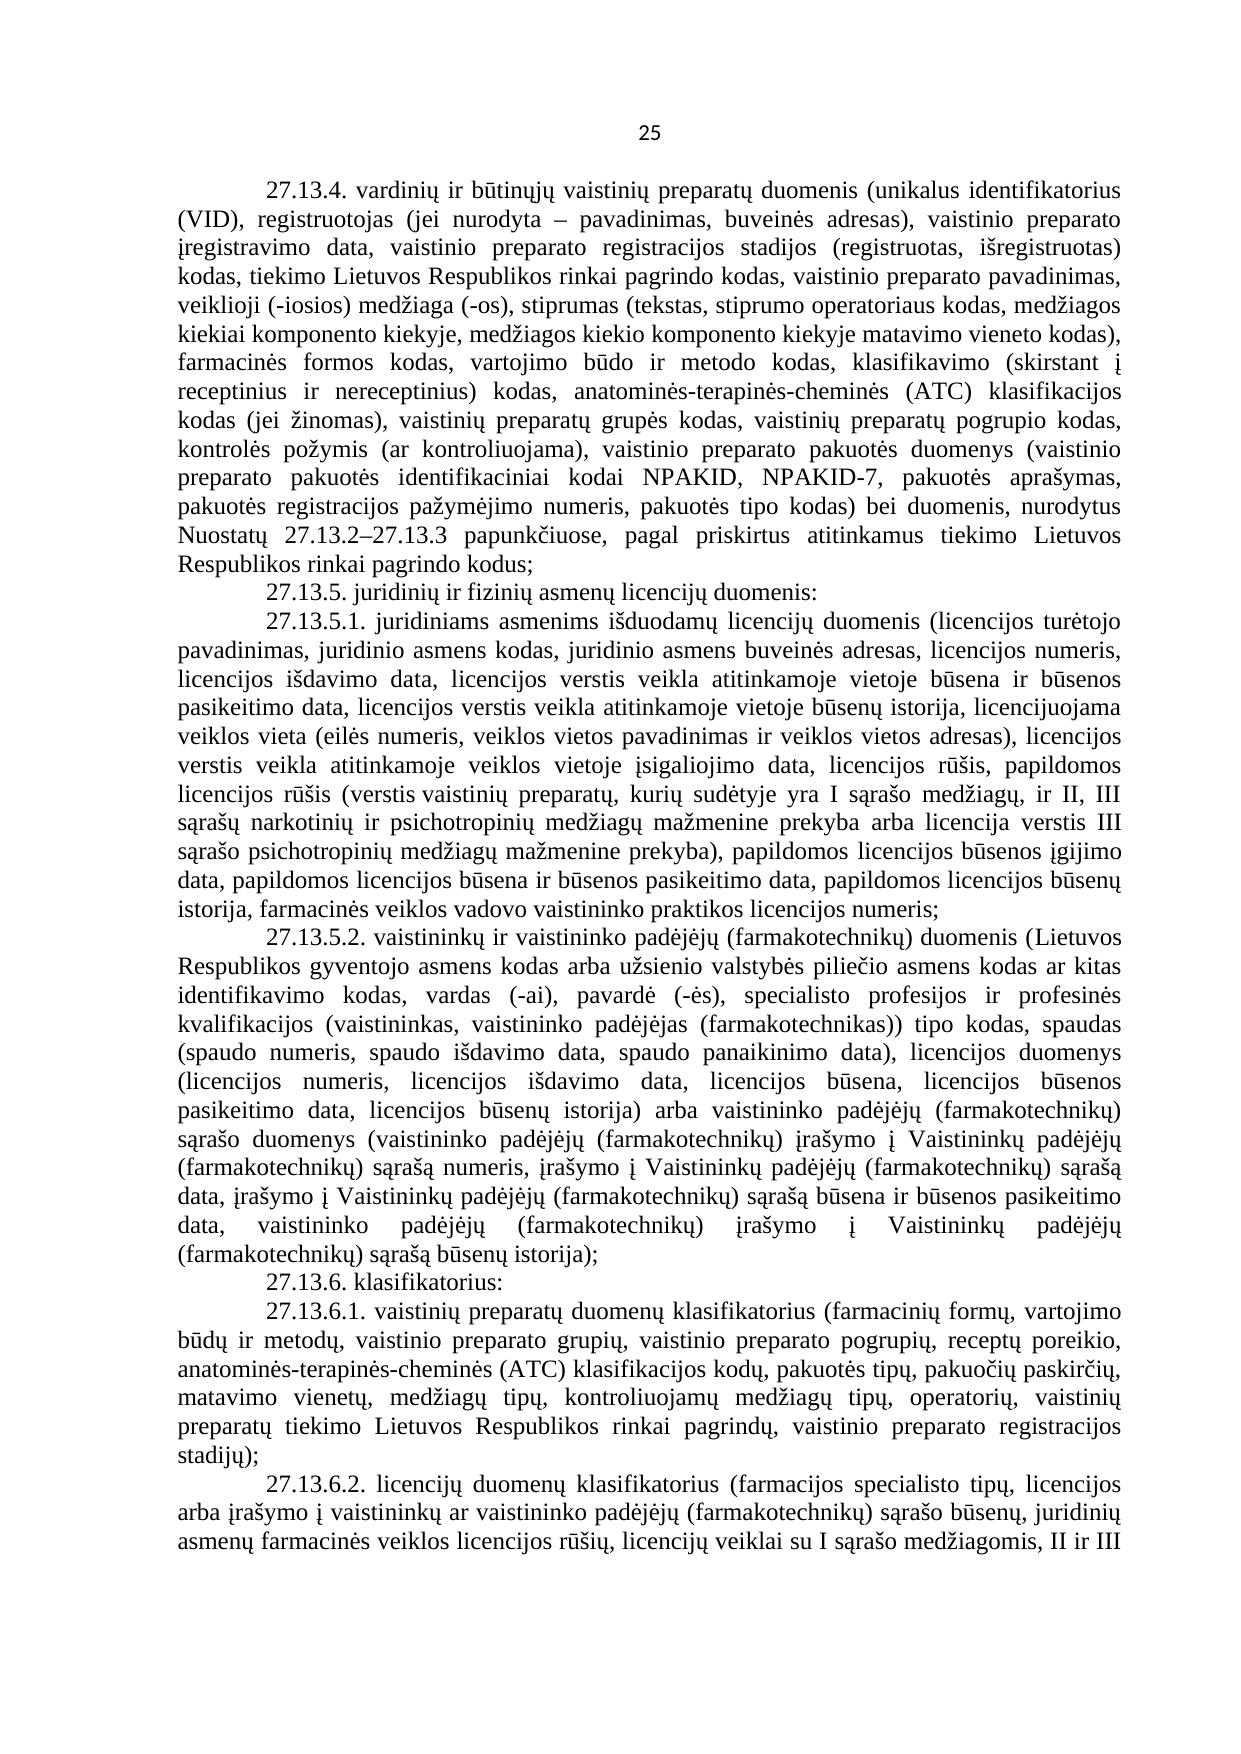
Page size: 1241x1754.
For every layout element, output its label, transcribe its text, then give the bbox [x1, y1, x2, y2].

text 27.13.5. juridinių ir fizinių asmenų licencijų duomenis: [177, 577, 1122, 606]
text 27.13.4. vardinių ir būtinųjų vaistinių preparatų duomenis (unikalus identifikatorius (VID), registruotojas (jei nurodyta – pavadinimas, buveinės adresas), vaistinio preparato įregistravimo data, vaistinio preparato registracijos stadijos (registruotas, išregistruotas) kodas, tiekimo Lietuvos Respublikos rinkai pagrindo kodas, vaistinio preparato pavadinimas, veiklioji (-iosios) medžiaga (-os), stiprumas (tekstas, stiprumo operatoriaus kodas, medžiagos kiekiai komponento kiekyje, medžiagos kiekio komponento kiekyje matavimo vieneto kodas), farmacinės formos kodas, vartojimo būdo ir metodo kodas, klasifikavimo (skirstant į receptinius ir nereceptinius) kodas, anatominės-terapinės-cheminės (ATC) klasifikacijos kodas (jei žinomas), vaistinių preparatų grupės kodas, vaistinių preparatų pogrupio kodas, kontrolės požymis (ar kontroliuojama), vaistinio preparato pakuotės duomenys (vaistinio preparato pakuotės identifikaciniai kodai NPAKID, NPAKID-7, pakuotės aprašymas, pakuotės registracijos pažymėjimo numeris, pakuotės tipo kodas) bei duomenis, nurodytus Nuostatų 27.13.2–27.13.3 papunkčiuose, pagal priskirtus atitinkamus tiekimo Lietuvos Respublikos rinkai pagrindo kodus; [177, 175, 1122, 577]
text 27.13.5.1. juridiniams asmenims išduodamų licencijų duomenis (licencijos turėtojo pavadinimas, juridinio asmens kodas, juridinio asmens buveinės adresas, licencijos numeris, licencijos išdavimo data, licencijos verstis veikla atitinkamoje vietoje būsena ir būsenos pasikeitimo data, licencijos verstis veikla atitinkamoje vietoje būsenų istorija, licencijuojama veiklos vieta (eilės numeris, veiklos vietos pavadinimas ir veiklos vietos adresas), licencijos verstis veikla atitinkamoje veiklos vietoje įsigaliojimo data, licencijos rūšis, papildomos licencijos rūšis (verstis vaistinių preparatų, kurių sudėtyje yra I sąrašo medžiagų, ir II, III sąrašų narkotinių ir psichotropinių medžiagų mažmenine prekyba arba licencija verstis III sąrašo psichotropinių medžiagų mažmenine prekyba), papildomos licencijos būsenos įgijimo data, papildomos licencijos būsena ir būsenos pasikeitimo data, papildomos licencijos būsenų istorija, farmacinės veiklos vadovo vaistininko praktikos licencijos numeris; [177, 606, 1122, 922]
text 27.13.6.2. licencijų duomenų klasifikatorius (farmacijos specialisto tipų, licencijos arba įrašymo į vaistininkų ar vaistininko padėjėjų (farmakotechnikų) sąrašo būsenų, juridinių asmenų farmacinės veiklos licencijos rūšių, licencijų veiklai su I sąrašo medžiagomis, II ir III [177, 1469, 1122, 1555]
text 27.13.5.2. vaistininkų ir vaistininko padėjėjų (farmakotechnikų) duomenis (Lietuvos Respublikos gyventojo asmens kodas arba užsienio valstybės piliečio asmens kodas ar kitas identifikavimo kodas, vardas (-ai), pavardė (-ės), specialisto profesijos ir profesinės kvalifikacijos (vaistininkas, vaistininko padėjėjas (farmakotechnikas)) tipo kodas, spaudas (spaudo numeris, spaudo išdavimo data, spaudo panaikinimo data), licencijos duomenys (licencijos numeris, licencijos išdavimo data, licencijos būsena, licencijos būsenos pasikeitimo data, licencijos būsenų istorija) arba vaistininko padėjėjų (farmakotechnikų) sąrašo duomenys (vaistininko padėjėjų (farmakotechnikų) įrašymo į Vaistininkų padėjėjų (farmakotechnikų) sąrašą numeris, įrašymo į Vaistininkų padėjėjų (farmakotechnikų) sąrašą data, įrašymo į Vaistininkų padėjėjų (farmakotechnikų) sąrašą būsena ir būsenos pasikeitimo data, vaistininko padėjėjų (farmakotechnikų) įrašymo į Vaistininkų padėjėjų (farmakotechnikų) sąrašą būsenų istorija); [177, 922, 1122, 1267]
text 27.13.6.1. vaistinių preparatų duomenų klasifikatorius (farmacinių formų, vartojimo būdų ir metodų, vaistinio preparato grupių, vaistinio preparato pogrupių, receptų poreikio, anatominės-terapinės-cheminės (ATC) klasifikacijos kodų, pakuotės tipų, pakuočių paskirčių, matavimo vienetų, medžiagų tipų, kontroliuojamų medžiagų tipų, operatorių, vaistinių preparatų tiekimo Lietuvos Respublikos rinkai pagrindų, vaistinio preparato registracijos stadijų); [177, 1296, 1122, 1469]
text 27.13.6. klasifikatorius: [177, 1267, 1122, 1296]
